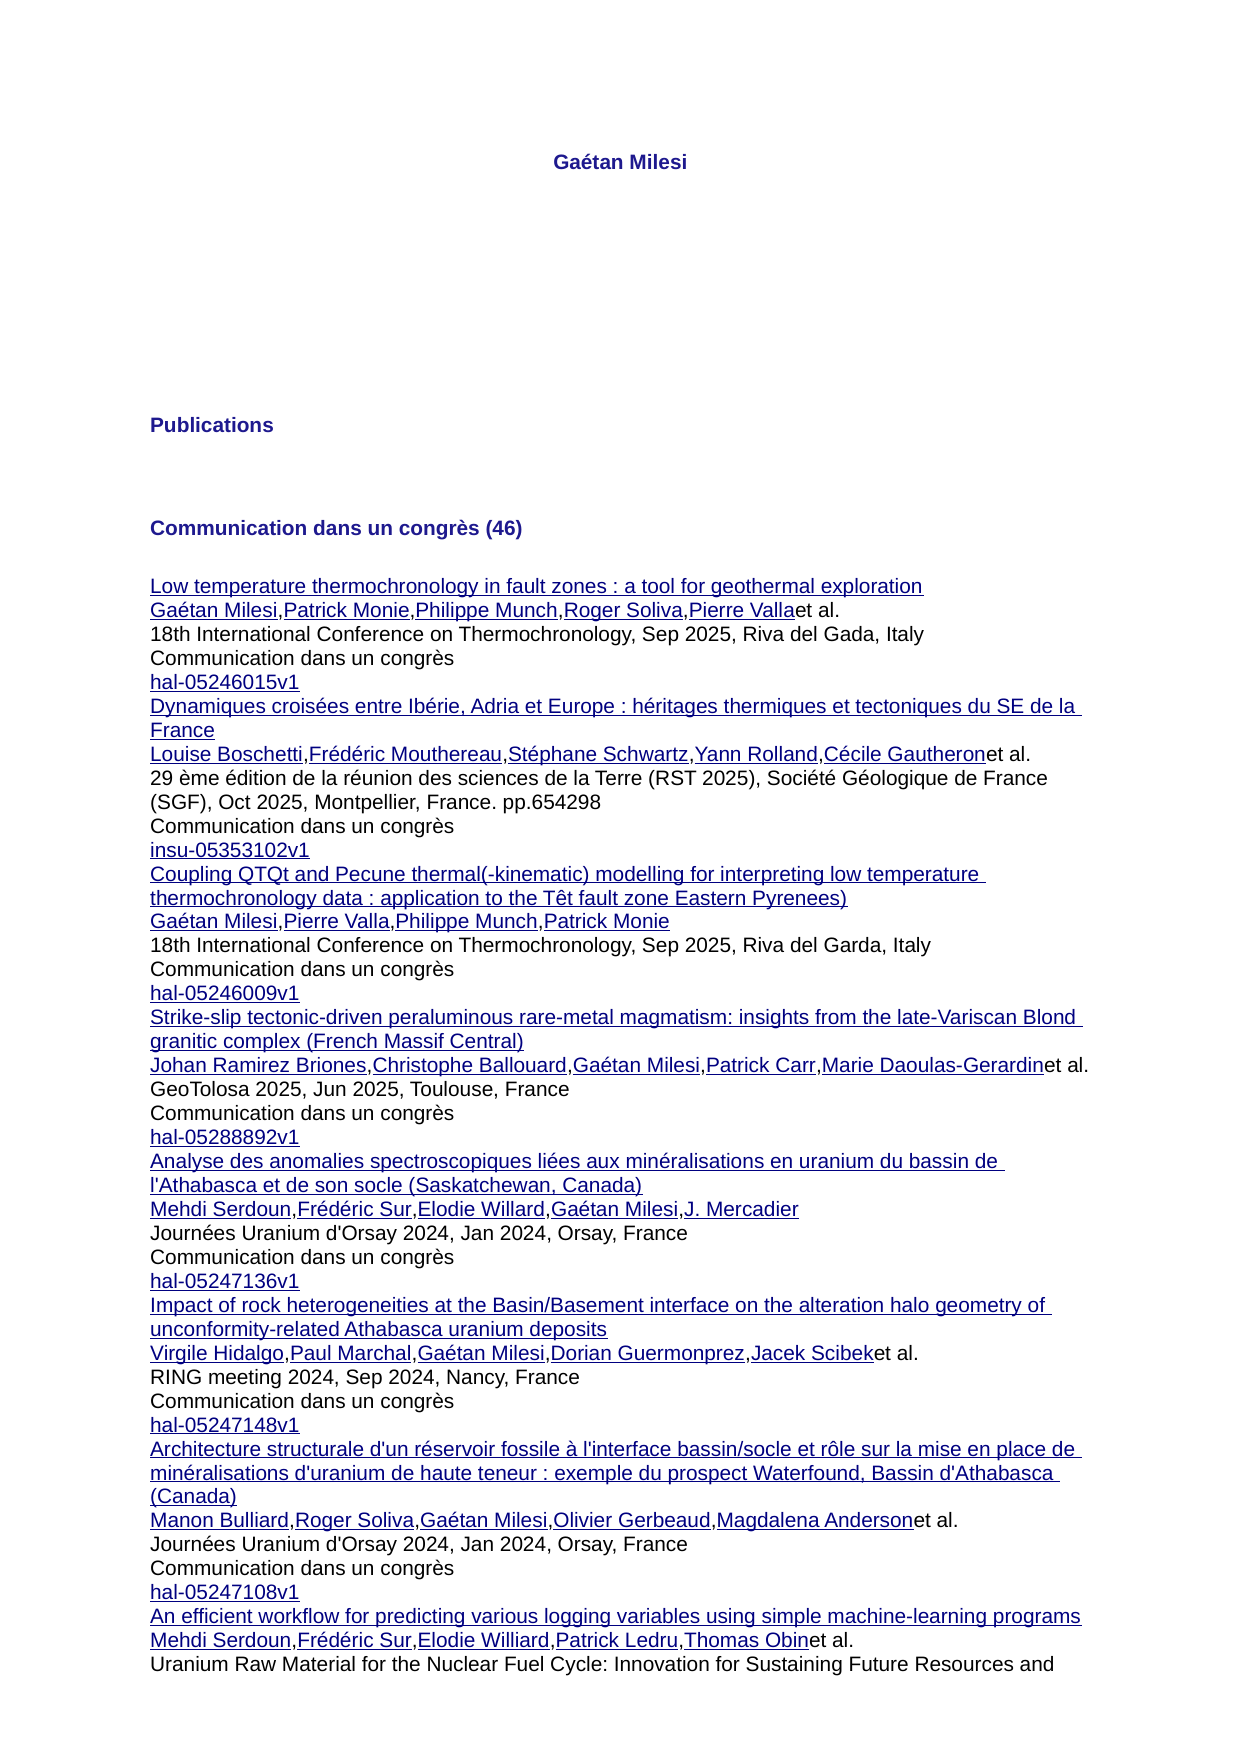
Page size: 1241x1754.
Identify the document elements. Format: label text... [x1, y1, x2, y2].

table_cell Architecture structurale d'un réservoir fossile à l'interface bassin/socle et rôle sur la mise en place de minéralisations d'uranium de haute teneur : exemple du prospect Waterfound, Bassin d'Athabasca (Canada) Manon Bulliard,Roger Soliva,Gaétan Milesi,Olivier Gerbeaud,Magdalena Andersonet al. Journées Uranium d'Orsay 2024, Jan 2024, Orsay, France Communication dans un congrès hal-05247108v1 [150, 1436, 1090, 1604]
subtitle Gaétan Milesi [150, 150, 1090, 174]
subtitle Communication dans un congrès (46) [150, 516, 1090, 539]
table_cell Impact of rock heterogeneities at the Basin/Basement interface on the alteration halo geometry of unconformity-related Athabasca uranium deposits Virgile Hidalgo,Paul Marchal,Gaétan Milesi,Dorian Guermonprez,Jacek Scibeket al. RING meeting 2024, Sep 2024, Nancy, France Communication dans un congrès hal-05247148v1 [150, 1293, 1090, 1436]
table_header Low temperature thermochronology in fault zones : a tool for geothermal exploration Gaétan Milesi,Patrick Monie,Philippe Munch,Roger Soliva,Pierre Vallaet al. 18th International Conference on Thermochronology, Sep 2025, Riva del Gada, Italy Communication dans un congrès hal-05246015v1 [150, 574, 1090, 694]
table_cell Analyse des anomalies spectroscopiques liées aux minéralisations en uranium du bassin de l'Athabasca et de son socle (Saskatchewan, Canada) Mehdi Serdoun,Frédéric Sur,Elodie Willard,Gaétan Milesi,J. Mercadier Journées Uranium d'Orsay 2024, Jan 2024, Orsay, France Communication dans un congrès hal-05247136v1 [150, 1149, 1090, 1293]
table_cell Dynamiques croisées entre Ibérie, Adria et Europe : héritages thermiques et tectoniques du SE de la France Louise Boschetti,Frédéric Mouthereau,Stéphane Schwartz,Yann Rolland,Cécile Gautheronet al. 29 ème édition de la réunion des sciences de la Terre (RST 2025), Société Géologique de France (SGF), Oct 2025, Montpellier, France. pp.654298 Communication dans un congrès insu-05353102v1 [150, 694, 1090, 861]
subtitle Publications [150, 412, 1090, 436]
table_cell Coupling QTQt and Pecune thermal(-kinematic) modelling for interpreting low temperature thermochronology data : application to the Têt fault zone Eastern Pyrenees) Gaétan Milesi,Pierre Valla,Philippe Munch,Patrick Monie 18th International Conference on Thermochronology, Sep 2025, Riva del Garda, Italy Communication dans un congrès hal-05246009v1 [150, 861, 1090, 1005]
table_cell An efficient workflow for predicting various logging variables using simple machine-learning programs Mehdi Serdoun,Frédéric Sur,Elodie Williard,Patrick Ledru,Thomas Obinet al. Uranium Raw Material for the Nuclear Fuel Cycle: Innovation for Sustaining Future Resources and [150, 1604, 1090, 1676]
table_cell Strike-slip tectonic-driven peraluminous rare-metal magmatism: insights from the late-Variscan Blond granitic complex (French Massif Central) Johan Ramirez Briones,Christophe Ballouard,Gaétan Milesi,Patrick Carr,Marie Daoulas-Gerardinet al. GeoTolosa 2025, Jun 2025, Toulouse, France Communication dans un congrès hal-05288892v1 [150, 1005, 1090, 1149]
